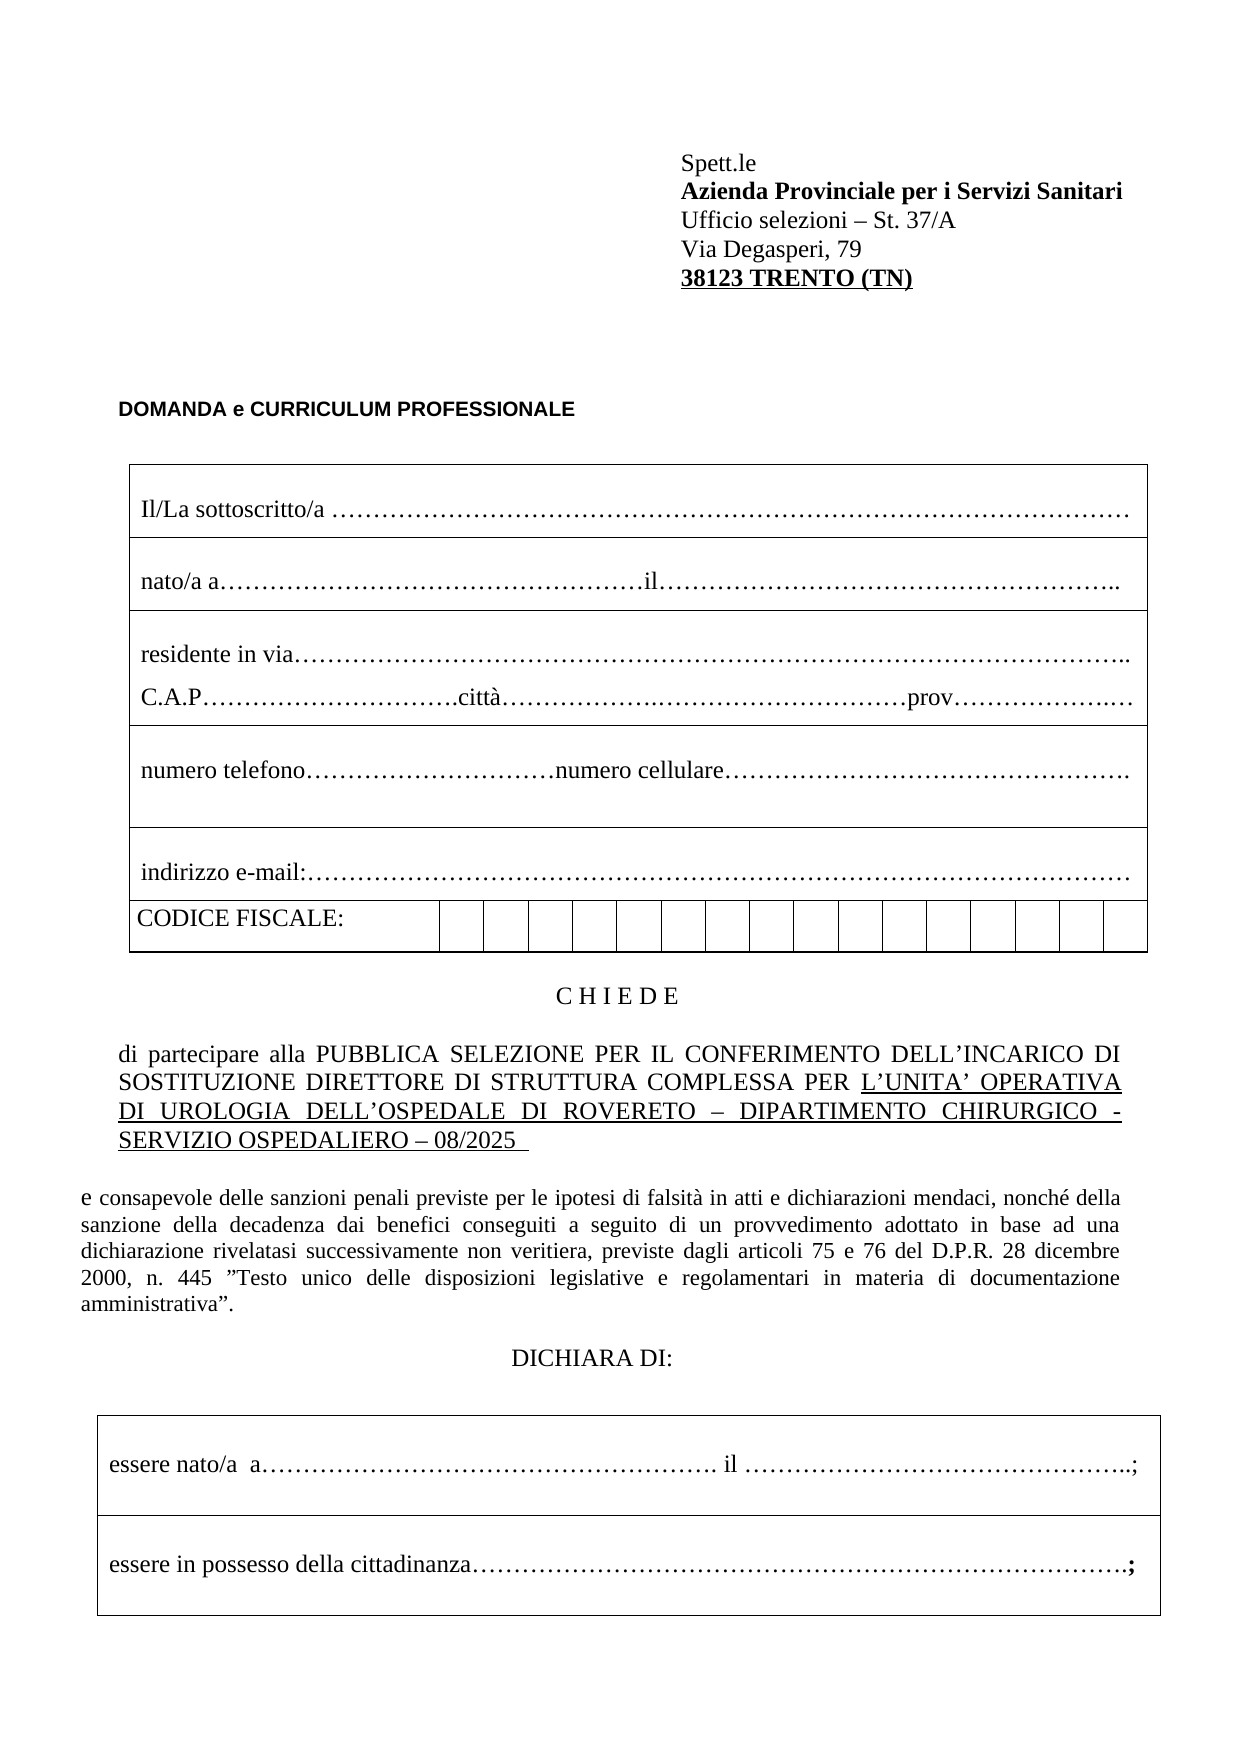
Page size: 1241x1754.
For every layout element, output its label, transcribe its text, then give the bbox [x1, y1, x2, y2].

text Ufficio selezioni – St. 37/A [681, 205, 1122, 234]
table_cell [839, 901, 882, 951]
table_cell [706, 901, 749, 951]
table_cell [484, 901, 528, 951]
text Azienda Provinciale per i Servizi Sanitari [681, 176, 1131, 205]
table_cell [927, 901, 970, 951]
table_cell [529, 901, 572, 951]
table_cell [662, 901, 705, 951]
table_cell [794, 901, 838, 951]
text -SERVIZIO OSPEDALIERO – 08/2025 [118, 1123, 1122, 1154]
table_header essere nato/a a………………………………………………. il ………………………………………..; [98, 1416, 1160, 1515]
table_cell [1016, 901, 1059, 951]
text Via Degasperi, 79 [681, 234, 1122, 263]
table_cell [883, 901, 926, 951]
table_cell [1104, 901, 1147, 951]
table_header [73, 1415, 97, 1515]
text di partecipare alla PUBBLICA SELEZIONE PER IL CONFERIMENTO DELL’INCARICO DI SOSTITUZIONE DIRETTORE DI STRUTTURA COMPLESSA PER L’UNITA’ OPERATIVA DI UROLOGIA DELL’OSPEDALE DI ROVERETO – DIPARTIMENTO CHIRURGICO [118, 1039, 1122, 1121]
text DOMANDA e CURRICULUM PROFESSIONALE [118, 397, 1122, 421]
table_cell nato/a a……………………………………………il……………………………………………….. [130, 538, 1147, 609]
text 38123 TRENTO (TN) [681, 263, 1122, 291]
table_cell [617, 901, 661, 951]
table_cell CODICE FISCALE: [130, 901, 439, 951]
table_cell [750, 901, 793, 951]
table_cell numero telefono…………………………numero cellulare…………………………………………. [130, 726, 1147, 827]
text Spett.le [681, 148, 1122, 176]
text e consapevole delle sanzioni penali previste per le ipotesi di falsità in atti e dichiarazioni mendaci, nonché della sanzione della decadenza dai benefici conseguiti a seguito di un provvedimento adottato in base ad una dichiarazione rivelatasi successivamente non veritiera, previste dagli articoli 75 e 76 del D.P.R. 28 dicembre 2000, n. 445 ”Testo unico delle disposizioni legislative e regolamentari in materia di documentazione amministrativa”. [81, 1182, 1122, 1317]
table_cell essere in possesso della cittadinanza…………………………………………………………………….; [98, 1516, 1160, 1615]
table_cell [440, 901, 483, 951]
text C H I E D E [118, 981, 1122, 1010]
table_cell indirizzo e-mail:……………………………………………………………………………………… [130, 828, 1147, 900]
table_cell residente in via……………………………………………………………………………………….. C.A.P………………………….città……………….…………………………prov……………….… [130, 611, 1147, 725]
table_cell [971, 901, 1015, 951]
table_cell [573, 901, 616, 951]
table_cell [1060, 901, 1103, 951]
text DICHIARA DI: [62, 1343, 1122, 1372]
table_cell [73, 1515, 97, 1615]
table_header Il/La sottoscritto/a …………………………………………………………………………………… [130, 465, 1147, 537]
